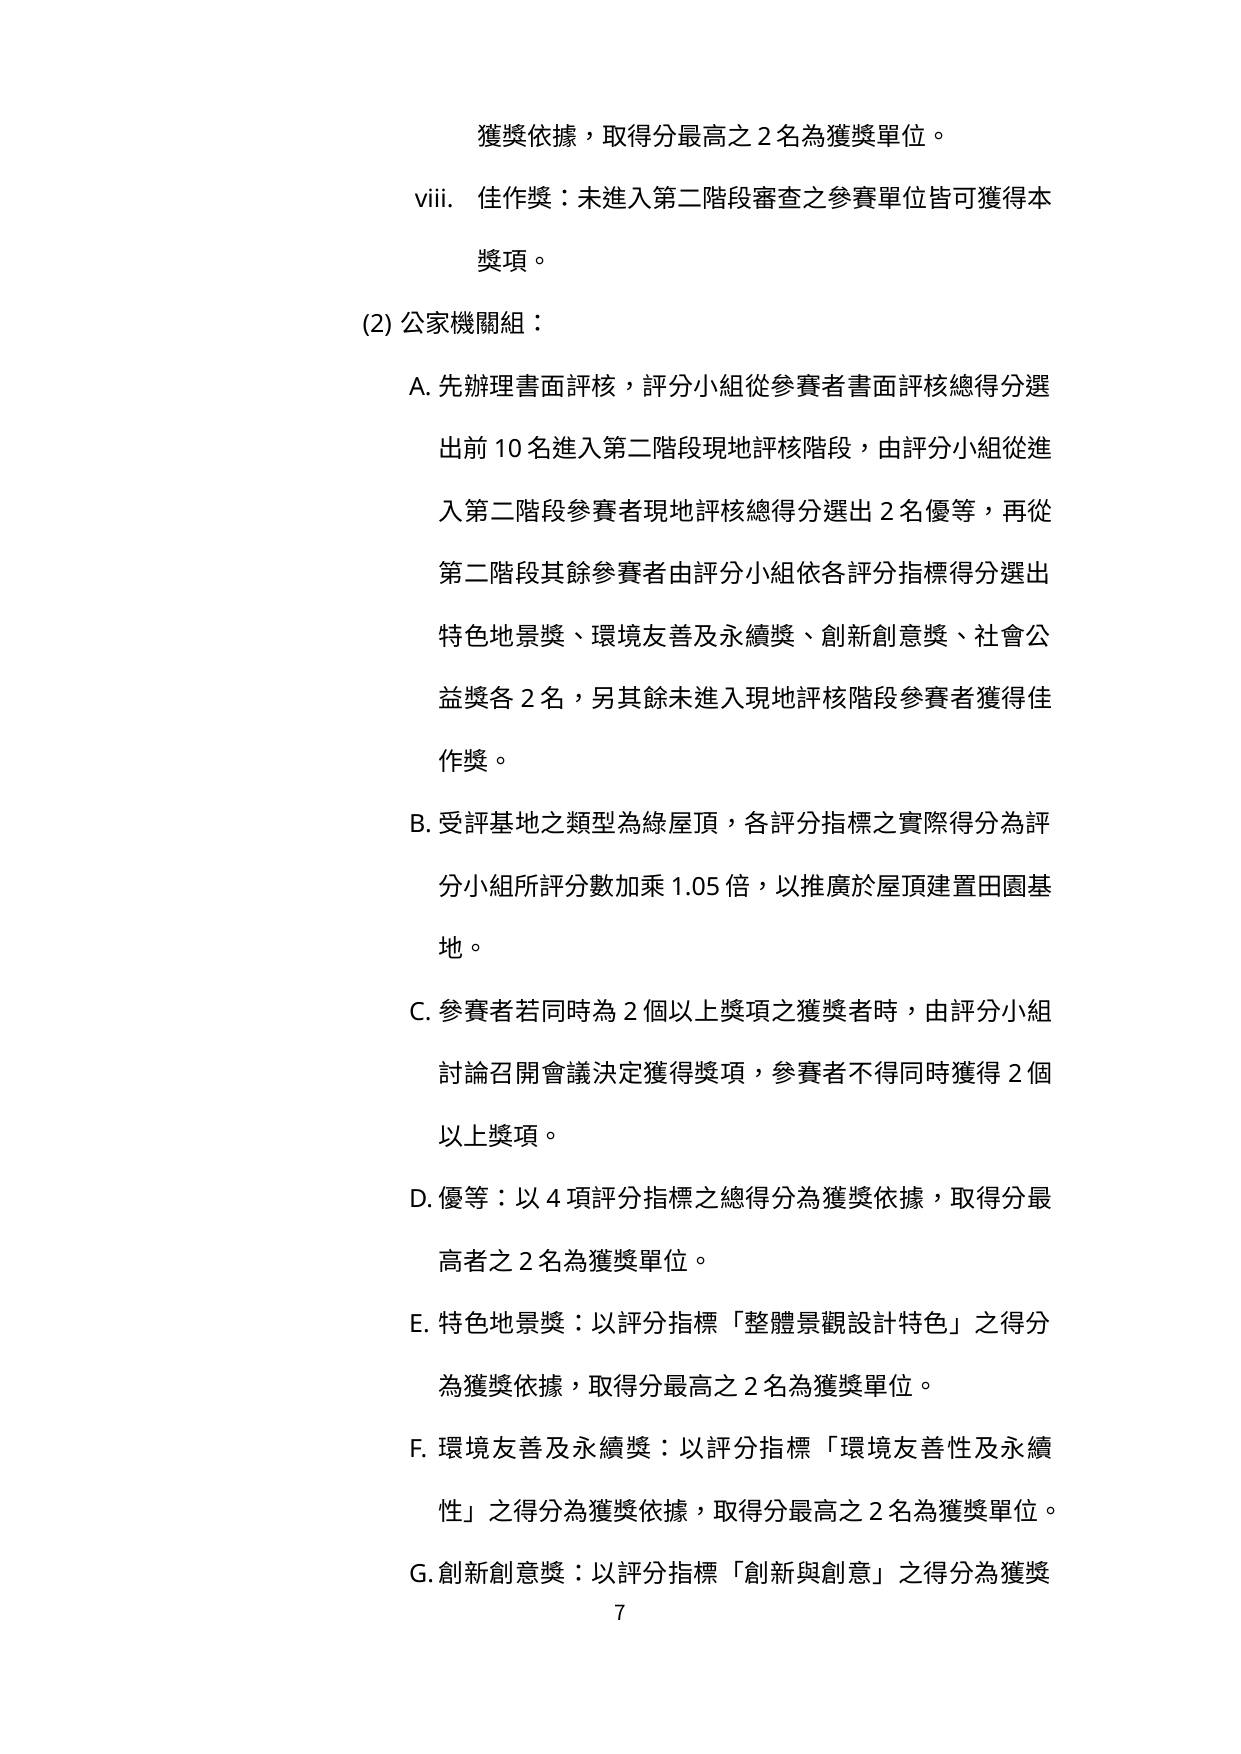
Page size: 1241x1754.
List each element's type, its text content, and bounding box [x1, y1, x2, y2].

list 參賽者若同時為2個以上獎項之獲獎者時，由評分小組討論召開會議決定獲得獎項，參賽者不得同時獲得2個以上獎項。 [409, 967, 1053, 1155]
list 環境友善及永續獎：以評分指標「環境友善性及永續性」之得分為獲獎依據，取得分最高之2名為獲獎單位。 [409, 1405, 1053, 1530]
list 先辦理書面評核，評分小組從參賽者書面評核總得分選出前10名進入第二階段現地評核階段，由評分小組從進入第二階段參賽者現地評核總得分選出2名優等，再從第二階段其餘參賽者由評分小組依各評分指標得分選出特色地景獎、環境友善及永續獎、創新創意獎、社會公益獎各2名，另其餘未進入現地評核階段參賽者獲得佳作獎。 [409, 342, 1053, 780]
list 創新創意獎：以評分指標「創新與創意」之得分為獲獎 [409, 1530, 1053, 1592]
list 特色地景獎：以評分指標「整體景觀設計特色」之得分為獲獎依據，取得分最高之2名為獲獎單位。 [409, 1280, 1053, 1405]
list 獲獎依據，取得分最高之2名為獲獎單位。 [453, 92, 1053, 155]
list 公家機關組： [362, 280, 1053, 342]
list 優等：以4項評分指標之總得分為獲獎依據，取得分最高者之2名為獲獎單位。 [409, 1155, 1053, 1280]
list 受評基地之類型為綠屋頂，各評分指標之實際得分為評分小組所評分數加乘1.05倍，以推廣於屋頂建置田園基地。 [409, 780, 1053, 967]
list 佳作獎：未進入第二階段審查之參賽單位皆可獲得本獎項。 [453, 155, 1053, 280]
